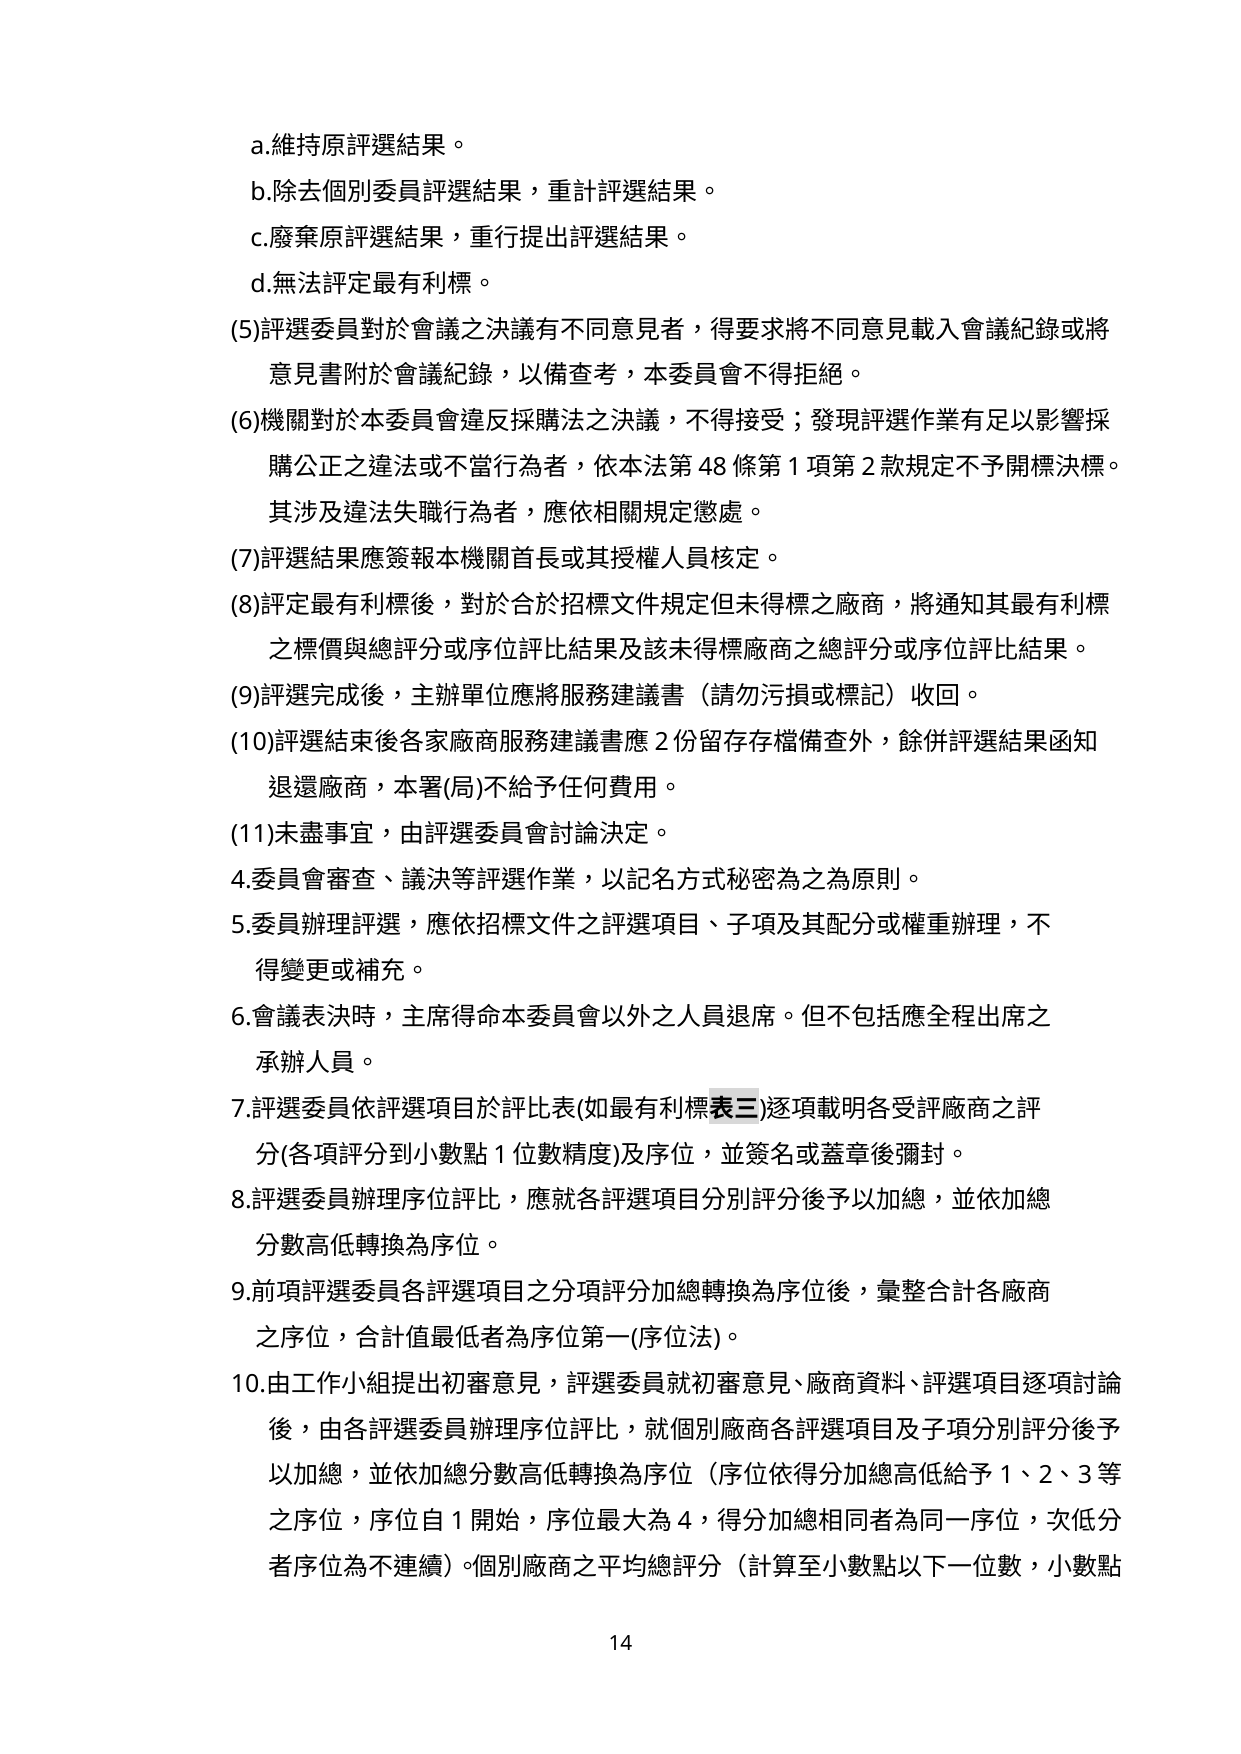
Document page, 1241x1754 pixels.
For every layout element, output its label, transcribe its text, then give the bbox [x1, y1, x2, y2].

text a.維持原評選結果。 [250, 118, 1122, 164]
text 7.評選委員依評選項目於評比表(如最有利標表三)逐項載明各受評廠商之評 [231, 1081, 1122, 1126]
text 6.會議表決時，主席得命本委員會以外之人員退席。但不包括應全程出席之 [231, 989, 1122, 1035]
text d.無法評定最有利標。 [250, 256, 1122, 301]
text 8.評選委員辦理序位評比，應就各評選項目分別評分後予以加總，並依加總 [231, 1172, 1122, 1218]
text (11)未盡事宜，由評選委員會討論決定。 [231, 806, 1122, 851]
text 得變更或補充。 [256, 943, 1122, 989]
text (7)評選結果應簽報本機關首長或其授權人員核定。 [231, 531, 1122, 576]
text 5.委員辦理評選，應依招標文件之評選項目、子項及其配分或權重辦理，不 [231, 897, 1122, 943]
text (8)評定最有利標後，對於合於招標文件規定但未得標之廠商，將通知其最有利標之標價與總評分或序位評比結果及該未得標廠商之總評分或序位評比結果。 [231, 576, 1122, 668]
text 分(各項評分到小數點1位數精度)及序位，並簽名或蓋章後彌封。 [256, 1126, 1122, 1172]
text (6)機關對於本委員會違反採購法之決議，不得接受；發現評選作業有足以影響採購公正之違法或不當行為者，依本法第48條第1項第2款規定不予開標決標。其涉及違法失職行為者，應依相關規定懲處。 [231, 393, 1122, 531]
text (10)評選結束後各家廠商服務建議書應2份留存存檔備查外，餘併評選結果函知退還廠商，本署(局)不給予任何費用。 [231, 714, 1122, 806]
text c.廢棄原評選結果，重行提出評選結果。 [250, 210, 1122, 256]
text 承辦人員。 [256, 1035, 1122, 1081]
text 10.由工作小組提出初審意見，評選委員就初審意見、廠商資料、評選項目逐項討論後，由各評選委員辦理序位評比，就個別廠商各評選項目及子項分別評分後予以加總，並依加總分數高低轉換為序位（序位依得分加總高低給予1、2、3等之序位，序位自1開始，序位最大為4，得分加總相同者為同一序位，次低分者序位為不連續）。個別廠商之平均總評分（計算至小數點以下一位數，小數點 [231, 1356, 1122, 1585]
text b.除去個別委員評選結果，重計評選結果。 [250, 164, 1122, 210]
text 9.前項評選委員各評選項目之分項評分加總轉換為序位後，彙整合計各廠商 [231, 1264, 1122, 1310]
text (9)評選完成後，主辦單位應將服務建議書（請勿污損或標記）收回。 [231, 668, 1122, 714]
text 分數高低轉換為序位。 [256, 1218, 1122, 1264]
text 之序位，合計值最低者為序位第一(序位法)。 [256, 1310, 1122, 1356]
text 4.委員會審查、議決等評選作業，以記名方式秘密為之為原則。 [231, 851, 1122, 897]
text (5)評選委員對於會議之決議有不同意見者，得要求將不同意見載入會議紀錄或將意見書附於會議紀錄，以備查考，本委員會不得拒絕。 [231, 301, 1122, 393]
